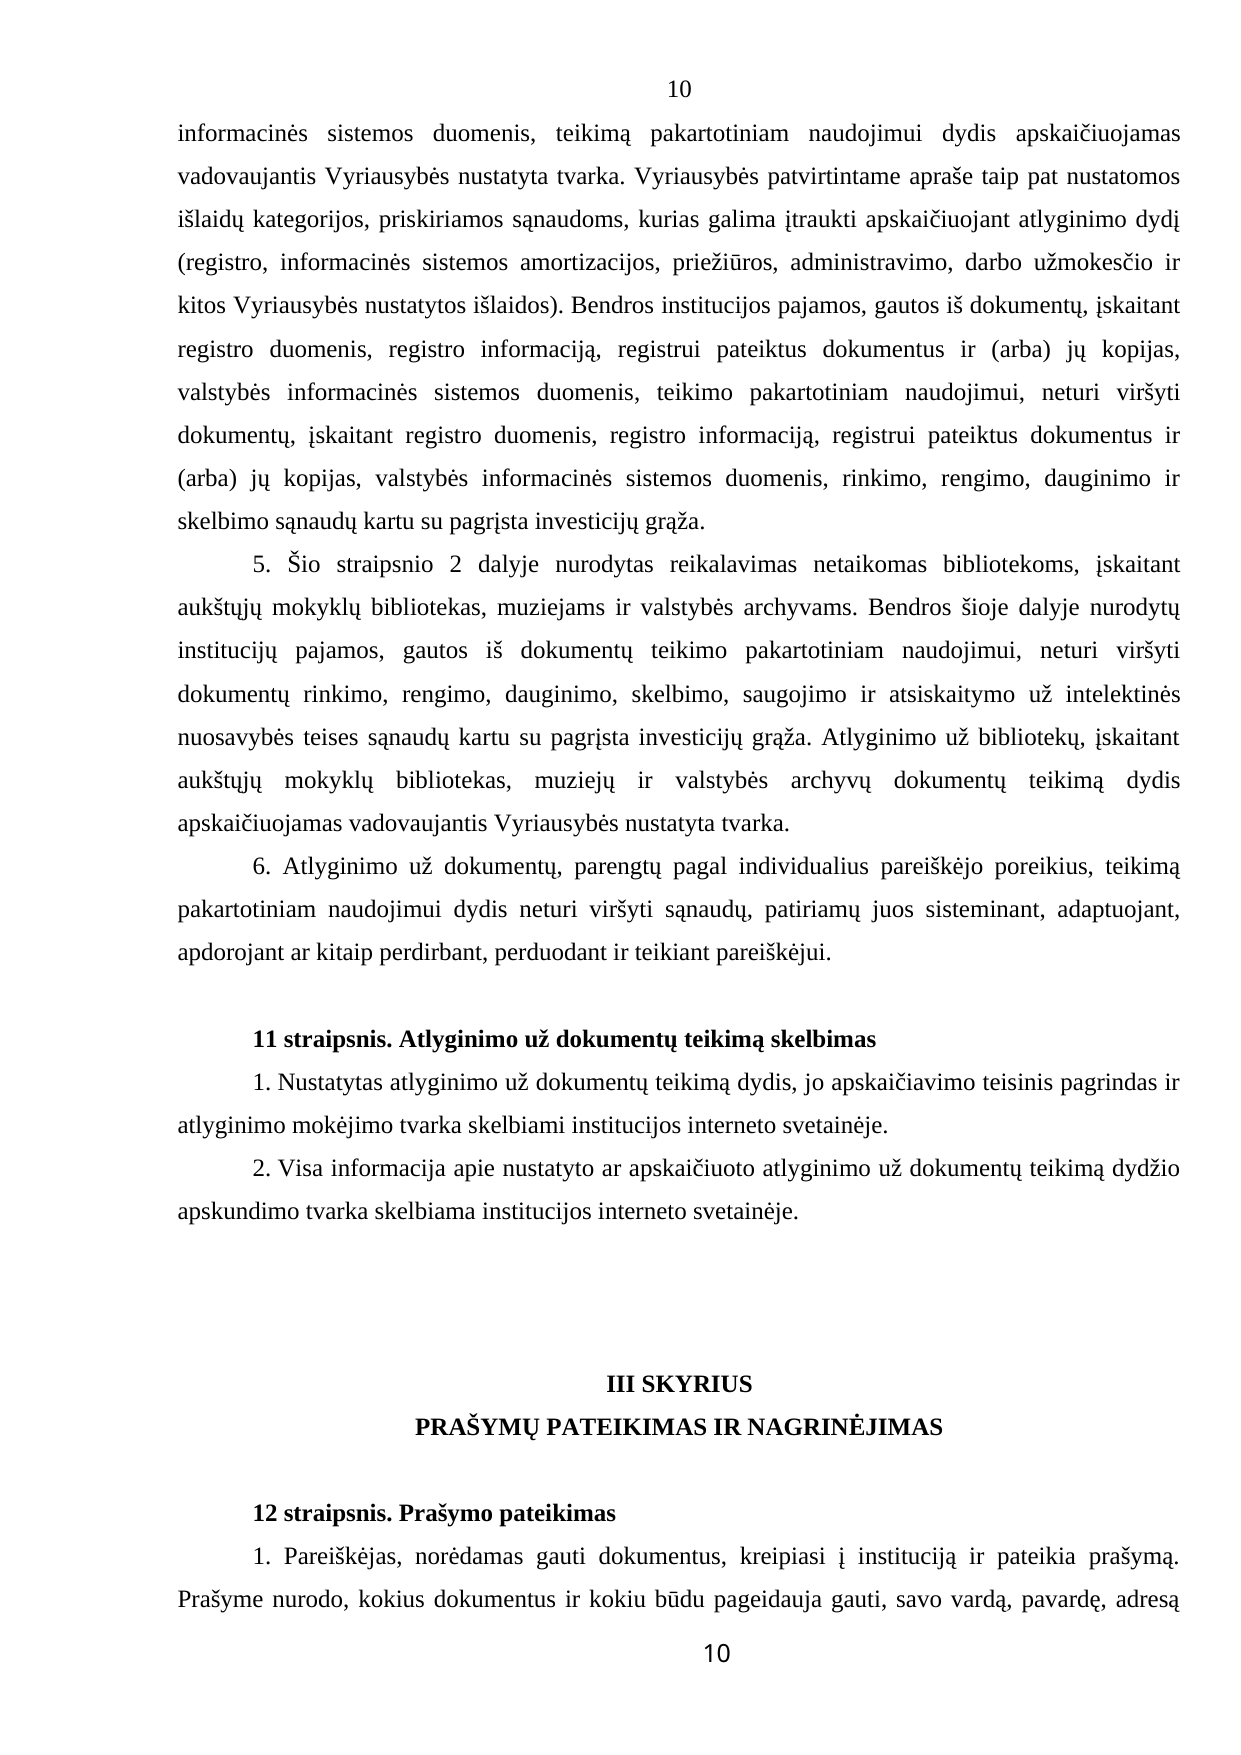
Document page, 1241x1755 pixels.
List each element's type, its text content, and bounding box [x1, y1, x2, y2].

text 12 straipsnis. Prašymo pateikimas [177, 1498, 1181, 1527]
text informacinės sistemos duomenis, teikimą pakartotiniam naudojimui dydis apskaičiuojamas vadovaujantis Vyriausybės nustatyta tvarka. Vyriausybės patvirtintame apraše taip pat nustatomos išlaidų kategorijos, priskiriamos sąnaudoms, kurias galima įtraukti apskaičiuojant atlyginimo dydį (registro, informacinės sistemos amortizacijos, priežiūros, administravimo, darbo užmokesčio ir kitos Vyriausybės nustatytos išlaidos). Bendros institucijos pajamos, gautos iš dokumentų, įskaitant registro duomenis, registro informaciją, registrui pateiktus dokumentus ir (arba) jų kopijas, valstybės informacinės sistemos duomenis, teikimo pakartotiniam naudojimui, neturi viršyti dokumentų, įskaitant registro duomenis, registro informaciją, registrui pateiktus dokumentus ir (arba) jų kopijas, valstybės informacinės sistemos duomenis, rinkimo, rengimo, dauginimo ir skelbimo sąnaudų kartu su pagrįsta investicijų grąža. [177, 118, 1181, 535]
text 6. Atlyginimo už dokumentų, parengtų pagal individualius pareiškėjo poreikius, teikimą pakartotiniam naudojimui dydis neturi viršyti sąnaudų, patiriamų juos sisteminant, adaptuojant, apdorojant ar kitaip perdirbant, perduodant ir teikiant pareiškėjui. [177, 851, 1181, 966]
text 5. Šio straipsnio 2 dalyje nurodytas reikalavimas netaikomas bibliotekoms, įskaitant aukštųjų mokyklų bibliotekas, muziejams ir valstybės archyvams. Bendros šioje dalyje nurodytų institucijų pajamos, gautos iš dokumentų teikimo pakartotiniam naudojimui, neturi viršyti dokumentų rinkimo, rengimo, dauginimo, skelbimo, saugojimo ir atsiskaitymo už intelektinės nuosavybės teises sąnaudų kartu su pagrįsta investicijų grąža. Atlyginimo už bibliotekų, įskaitant aukštųjų mokyklų bibliotekas, muziejų ir valstybės archyvų dokumentų teikimą dydis apskaičiuojamas vadovaujantis Vyriausybės nustatyta tvarka. [177, 549, 1181, 837]
text 2. Visa informacija apie nustatyto ar apskaičiuoto atlyginimo už dokumentų teikimą dydžio apskundimo tvarka skelbiama institucijos interneto svetainėje. [177, 1153, 1181, 1225]
text 1. Nustatytas atlyginimo už dokumentų teikimą dydis, jo apskaičiavimo teisinis pagrindas ir atlyginimo mokėjimo tvarka skelbiami institucijos interneto svetainėje. [177, 1067, 1181, 1139]
text III SKYRIUS [177, 1369, 1181, 1397]
text 11 straipsnis. Atlyginimo už dokumentų teikimą skelbimas [177, 1024, 1181, 1052]
text PRAŠYMŲ PATEIKIMAS IR NAGRINĖJIMAS [177, 1412, 1181, 1441]
text 1. Pareiškėjas, norėdamas gauti dokumentus, kreipiasi į instituciją ir pateikia prašymą. Prašyme nurodo, kokius dokumentus ir kokiu būdu pageidauja gauti, savo vardą, pavardę, adresą [177, 1541, 1181, 1613]
